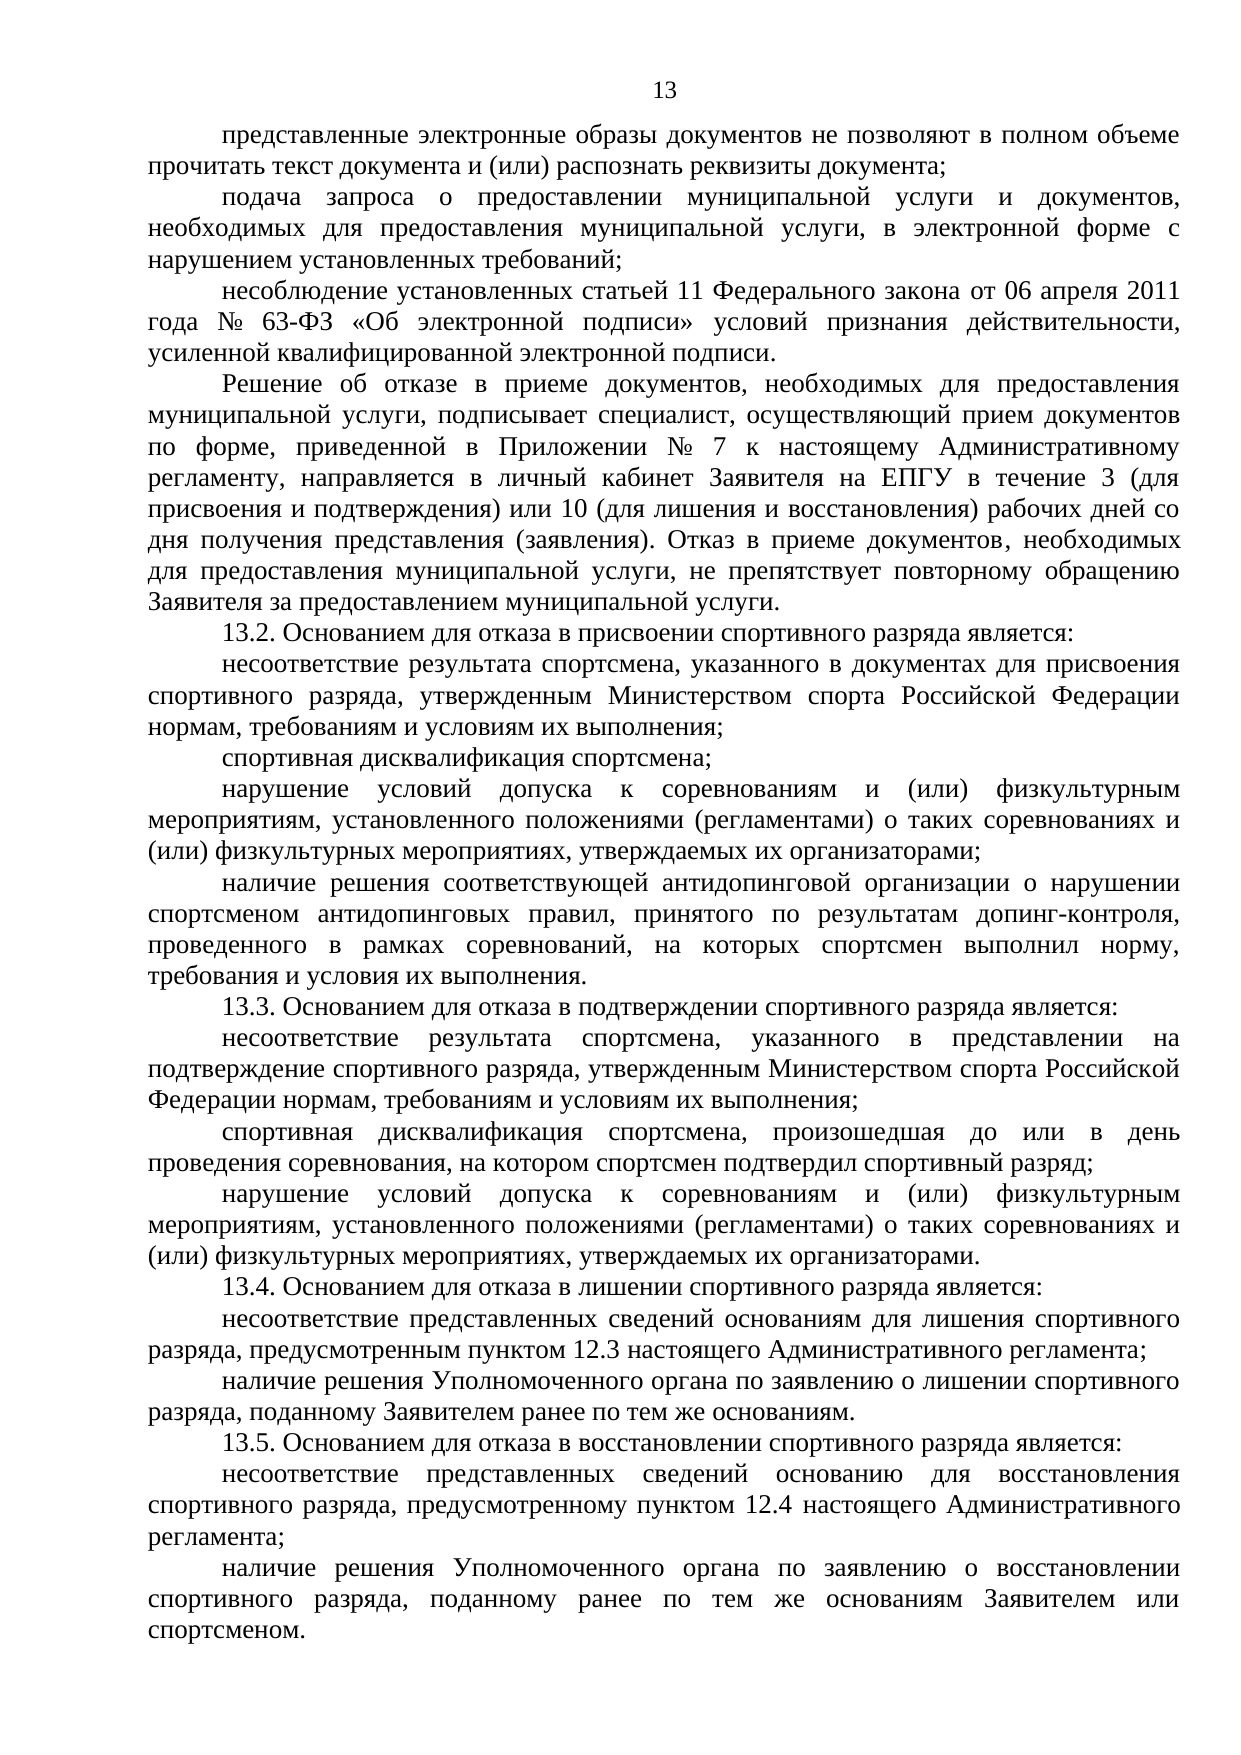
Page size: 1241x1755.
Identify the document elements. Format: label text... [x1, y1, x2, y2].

text наличие решения Уполномоченного органа по заявлению о восстановлении спортивного разряда, поданному ранее по тем же основаниям Заявителем или спортсменом. [148, 1551, 1181, 1644]
text спортивная дисквалификация спортсмена, произошедшая до или в день проведения соревнования, на котором спортсмен подтвердил спортивный разряд; [148, 1115, 1181, 1177]
text 13.3. Основанием для отказа в подтверждении спортивного разряда является: [148, 990, 1181, 1021]
text 13.5. Основанием для отказа в восстановлении спортивного разряда является: [148, 1426, 1181, 1457]
text несоблюдение установленных статьей 11 Федерального закона от 06 апреля 2011 года № 63-ФЗ «Об электронной подписи» условий признания действительности, усиленной квалифицированной электронной подписи. [148, 274, 1181, 367]
text несоответствие представленных сведений основанию для восстановления спортивного разряда, предусмотренному пунктом 12.4 настоящего Административного регламента; [148, 1457, 1181, 1551]
text несоответствие результата спортсмена, указанного в документах для присвоения спортивного разряда, утвержденным Министерством спорта Российской Федерации нормам, требованиям и условиям их выполнения; [148, 648, 1181, 741]
text нарушение условий допуска к соревнованиям и (или) физкультурным мероприятиям, установленного положениями (регламентами) о таких соревнованиях и (или) физкультурных мероприятиях, утверждаемых их организаторами. [148, 1177, 1181, 1271]
text 13.2. Основанием для отказа в присвоении спортивного разряда является: [148, 616, 1181, 648]
text несоответствие результата спортсмена, указанного в представлении на подтверждение спортивного разряда, утвержденным Министерством спорта Российской Федерации нормам, требованиям и условиям их выполнения; [148, 1021, 1181, 1115]
text 13.4. Основанием для отказа в лишении спортивного разряда является: [148, 1271, 1181, 1302]
text представленные электронные образы документов не позволяют в полном объеме прочитать текст документа и (или) распознать реквизиты документа; [148, 118, 1181, 180]
text подача запроса о предоставлении муниципальной услуги и документов, необходимых для предоставления муниципальной услуги, в электронной форме с нарушением установленных требований; [148, 180, 1181, 274]
text Решение об отказе в приеме документов, необходимых для предоставления муниципальной услуги, подписывает специалист, осуществляющий прием документов по форме, приведенной в Приложении № 7 к настоящему Административному регламенту, направляется в личный кабинет Заявителя на ЕПГУ в течение 3 (для присвоения и подтверждения) или 10 (для лишения и восстановления) рабочих дней со дня получения представления (заявления). Отказ в приеме документов, необходимых для предоставления муниципальной услуги, не препятствует повторному обращению Заявителя за предоставлением муниципальной услуги. [148, 367, 1181, 616]
text спортивная дисквалификация спортсмена; [148, 741, 1181, 772]
text наличие решения Уполномоченного органа по заявлению о лишении спортивного разряда, поданному Заявителем ранее по тем же основаниям. [148, 1364, 1181, 1426]
text несоответствие представленных сведений основаниям для лишения спортивного разряда, предусмотренным пунктом 12.3 настоящего Административного регламента; [148, 1302, 1181, 1364]
text наличие решения соответствующей антидопинговой организации о нарушении спортсменом антидопинговых правил, принятого по результатам допинг-контроля, проведенного в рамках соревнований, на которых спортсмен выполнил норму, требования и условия их выполнения. [148, 866, 1181, 990]
text нарушение условий допуска к соревнованиям и (или) физкультурным мероприятиям, установленного положениями (регламентами) о таких соревнованиях и (или) физкультурных мероприятиях, утверждаемых их организаторами; [148, 772, 1181, 866]
